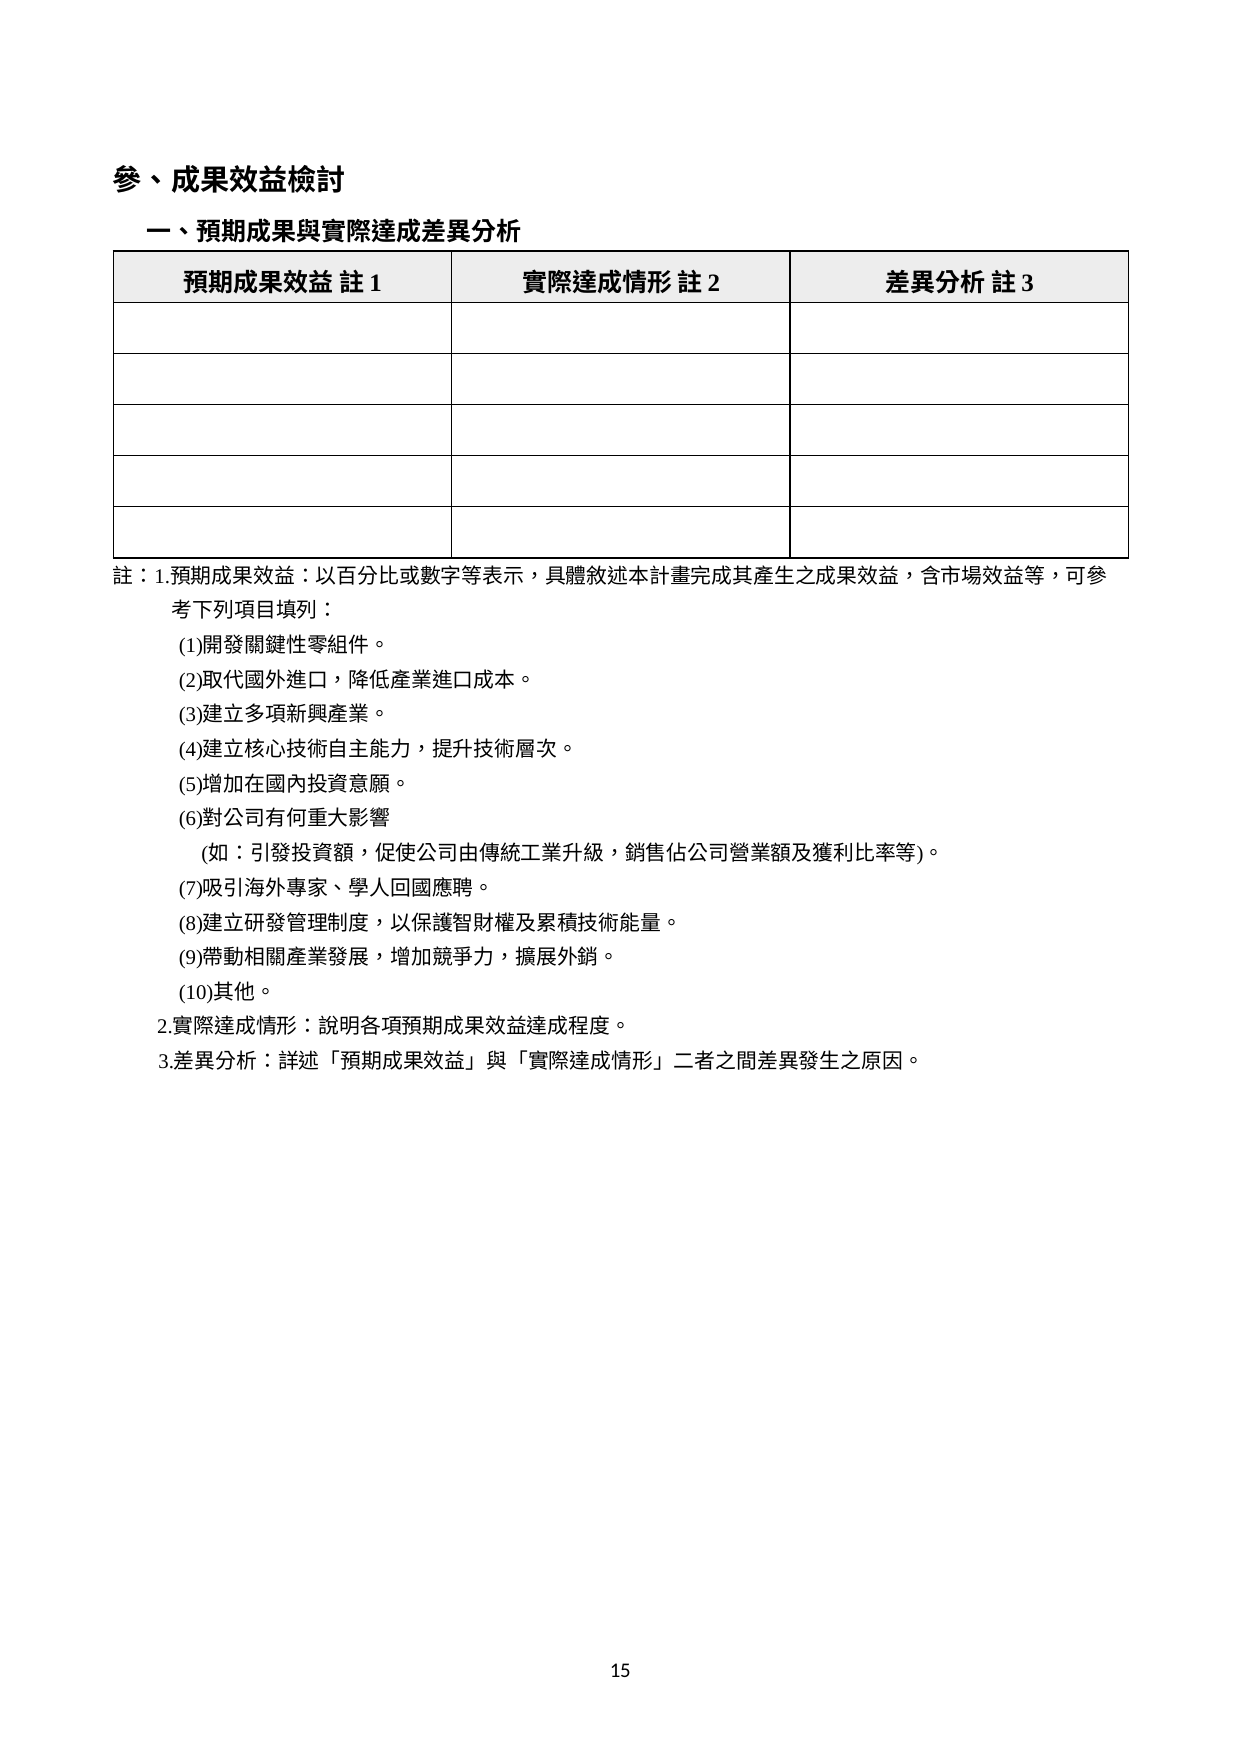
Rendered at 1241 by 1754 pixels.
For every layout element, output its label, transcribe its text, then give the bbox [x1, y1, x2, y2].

table_cell [452, 354, 789, 404]
text (3)建立多項新興產業。 [178, 698, 1128, 728]
table_cell [114, 456, 451, 506]
table_cell [114, 405, 451, 455]
subtitle 參、成果效益檢討 [112, 150, 1128, 200]
table_cell [791, 456, 1128, 506]
table_cell [791, 507, 1128, 557]
text (如：引發投資額，促使公司由傳統工業升級，銷售佔公司營業額及獲利比率等)。 [201, 836, 1128, 867]
table_cell [452, 507, 789, 557]
text 3.差異分析：詳述「預期成果效益」與「實際達成情形」二者之間差異發生之原因。 [157, 1044, 1128, 1075]
table_header 實際達成情形 註2 [452, 252, 789, 302]
text (4)建立核心技術自主能力，提升技術層次。 [178, 732, 1128, 762]
table_cell [452, 303, 789, 353]
table_cell [114, 507, 451, 557]
table_cell [114, 354, 451, 404]
text (10)其他。 [178, 975, 1128, 1005]
table_cell [791, 354, 1128, 404]
text (7)吸引海外專家、學人回國應聘。 [178, 871, 1128, 901]
table_cell [791, 303, 1128, 353]
table_cell [452, 456, 789, 506]
text (1)開發關鍵性零組件。 [178, 628, 1128, 658]
text 2.實際達成情形：說明各項預期成果效益達成程度。 [157, 1010, 1128, 1040]
subtitle 一、預期成果與實際達成差異分析 [146, 200, 1128, 250]
text (8)建立研發管理制度，以保護智財權及累積技術能量。 [178, 906, 1128, 936]
table_cell [452, 405, 789, 455]
table_header 差異分析 註3 [791, 252, 1128, 302]
text 註：1.預期成果效益：以百分比或數字等表示，具體敘述本計畫完成其產生之成果效益，含市場效益等，可參考下列項目填列： [112, 559, 1128, 624]
text (2)取代國外進口，降低產業進口成本。 [178, 663, 1128, 693]
table_cell [791, 405, 1128, 455]
text (6)對公司有何重大影響 [178, 802, 1128, 832]
table_header 預期成果效益 註1 [114, 252, 451, 302]
table_cell [114, 303, 451, 353]
text (5)增加在國內投資意願。 [178, 767, 1128, 797]
text (9)帶動相關產業發展，增加競爭力，擴展外銷。 [178, 940, 1128, 971]
